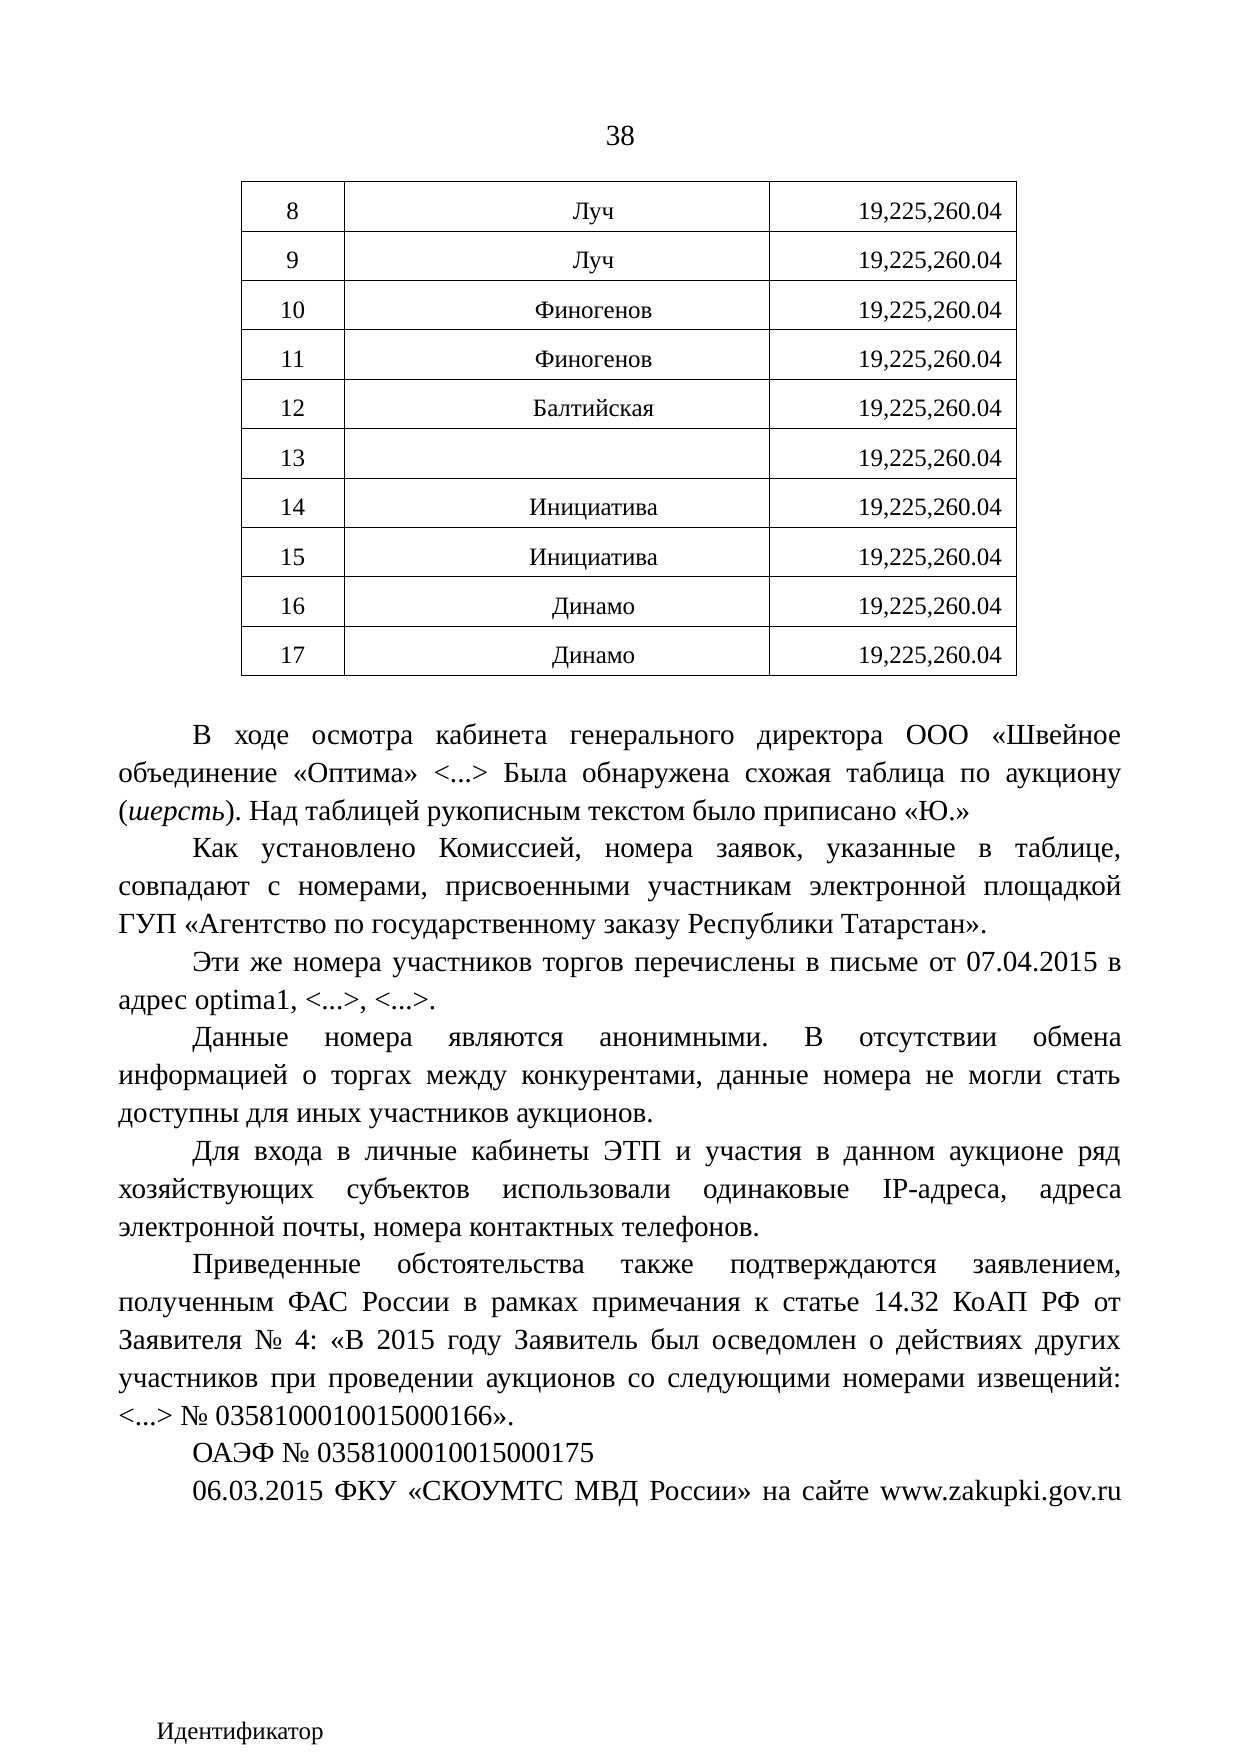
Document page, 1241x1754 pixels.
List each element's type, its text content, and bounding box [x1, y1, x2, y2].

table_cell 19 225 260,04 [770, 232, 1016, 280]
table_cell 19 225 260,04 [770, 380, 1016, 428]
table_cell 19 225 260,04 [770, 479, 1016, 527]
text Как установлено Комиссией, номера заявок, указанные в таблице, совпадают с номерами, присвоенными участникам электронной площадкой ГУП «Агентство по государственному заказу Республики Татарстан». [118, 826, 1122, 940]
table_cell 19 225 260,04 [770, 429, 1016, 477]
table_cell 19 225 260,04 [770, 182, 1016, 231]
table_cell Динамо [345, 577, 769, 626]
table_cell Луч [345, 232, 769, 280]
table_cell [345, 429, 769, 477]
table_cell 13 [242, 429, 344, 477]
table_cell Инициатива [345, 479, 769, 527]
text Эти же номера участников торгов перечислены в письме от 07.04.2015 в адрес optima1, <...>, <...>. [118, 940, 1122, 1015]
text Для входа в личные кабинеты ЭТП и участия в данном аукционе ряд хозяйствующих субъектов использовали одинаковые IP-адреса, адреса электронной почты, номера контактных телефонов. [118, 1129, 1122, 1242]
table_cell Финогенов [345, 281, 769, 329]
table_cell 9 [242, 232, 344, 280]
table_cell 19 225 260,04 [770, 577, 1016, 626]
text Данные номера являются анонимными. В отсутствии обмена информацией о торгах между конкурентами, данные номера не могли стать доступны для иных участников аукционов. [118, 1015, 1122, 1129]
table_cell 19 225 260,04 [770, 528, 1016, 576]
table_cell 11 [242, 330, 344, 379]
table_cell 15 [242, 528, 344, 576]
text 06.03.2015 ФКУ «СКОУМТС МВД России» на сайте www.zakupki.gov.ru [118, 1469, 1122, 1507]
table_cell Балтийская [345, 380, 769, 428]
table_cell Динамо [345, 627, 769, 675]
table_cell 17 [242, 627, 344, 675]
table_cell 19 225 260,04 [770, 330, 1016, 379]
table_cell 19 225 260,04 [770, 627, 1016, 675]
text Приведенные обстоятельства также подтверждаются заявлением, полученным ФАС России в рамках примечания к статье 14.32 КоАП РФ от Заявителя № 4: «В 2015 году Заявитель был осведомлен о действиях других участников при проведении аукционов со следующими номерами извещений: <...> № 0358100010015000166». [118, 1242, 1122, 1431]
table_cell 16 [242, 577, 344, 626]
table_cell 12 [242, 380, 344, 428]
table_cell Инициатива [345, 528, 769, 576]
table_cell 10 [242, 281, 344, 329]
table_cell 19 225 260,04 [770, 281, 1016, 329]
text В ходе осмотра кабинета генерального директора ООО «Швейное объединение «Оптима» <...> Была обнаружена схожая таблица по аукциону (шерсть). Над таблицей рукописным текстом было приписано «Ю.» [118, 713, 1122, 826]
table_cell 14 [242, 479, 344, 527]
table_cell Финогенов [345, 330, 769, 379]
table_cell 8 [242, 182, 344, 231]
table_cell Луч [345, 182, 769, 231]
text ОАЭФ № 0358100010015000175 [118, 1431, 1122, 1469]
